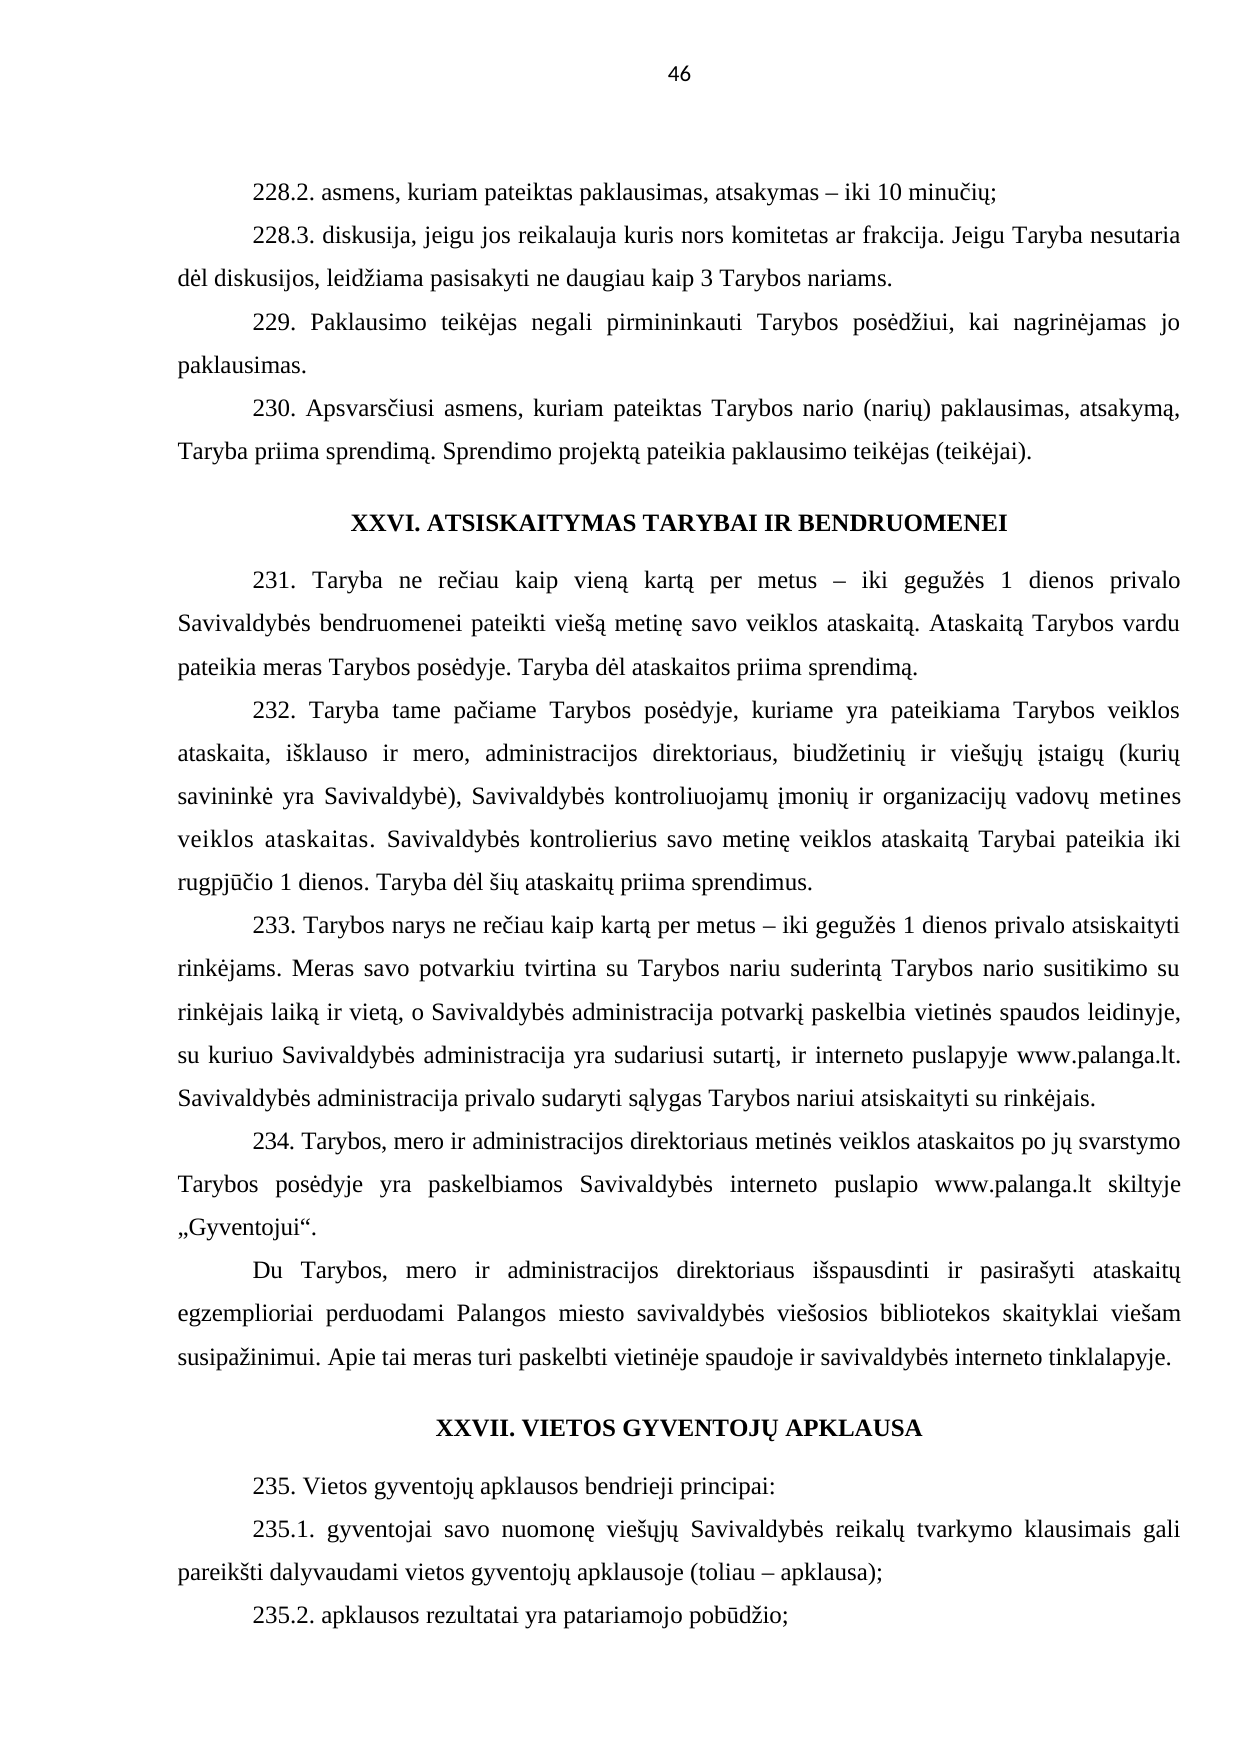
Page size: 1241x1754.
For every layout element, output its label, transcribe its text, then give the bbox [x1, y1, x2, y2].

text XXVI. ATSISKAITYMAS TARYBAI IR BENDRUOMENEI [177, 508, 1181, 537]
text 232. Taryba tame pačiame Tarybos posėdyje, kuriame yra pateikiama Tarybos veiklos ataskaita, išklauso ir mero, administracijos direktoriaus, biudžetinių ir viešųjų įstaigų (kurių savininkė yra Savivaldybė), Savivaldybės kontroliuojamų įmonių ir organizacijų vadovų metines veiklos ataskaitas. Savivaldybės kontrolierius savo metinę veiklos ataskaitą Tarybai pateikia iki rugpjūčio 1 dienos. Taryba dėl šių ataskaitų priima sprendimus. [177, 695, 1181, 896]
text 233. Tarybos narys ne rečiau kaip kartą per metus – iki gegužės 1 dienos privalo atsiskaityti rinkėjams. Meras savo potvarkiu tvirtina su Tarybos nariu suderintą Tarybos nario susitikimo su rinkėjais laiką ir vietą, o Savivaldybės administracija potvarkį paskelbia vietinės spaudos leidinyje, su kuriuo Savivaldybės administracija yra sudariusi sutartį, ir interneto puslapyje www.palanga.lt. Savivaldybės administracija privalo sudaryti sąlygas Tarybos nariui atsiskaityti su rinkėjais. [177, 910, 1181, 1112]
text Du Tarybos, mero ir administracijos direktoriaus išspausdinti ir pasirašyti ataskaitų egzemplioriai perduodami Palangos miesto savivaldybės viešosios bibliotekos skaityklai viešam susipažinimui. Apie tai meras turi paskelbti vietinėje spaudoje ir savivaldybės interneto tinklalapyje. [177, 1255, 1181, 1370]
text 234. Tarybos, mero ir administracijos direktoriaus metinės veiklos ataskaitos po jų svarstymo Tarybos posėdyje yra paskelbiamos Savivaldybės interneto puslapio www.palanga.lt skiltyje „Gyventojui“. [177, 1126, 1181, 1241]
text 228.2. asmens, kuriam pateiktas paklausimas, atsakymas – iki 10 minučių; [177, 177, 1181, 206]
text 235.2. apklausos rezultatai yra patariamojo pobūdžio; [177, 1600, 1181, 1629]
text 229. Paklausimo teikėjas negali pirmininkauti Tarybos posėdžiui, kai nagrinėjamas jo paklausimas. [177, 307, 1181, 378]
text 235. Vietos gyventojų apklausos bendrieji principai: [177, 1471, 1181, 1500]
text 231. Taryba ne rečiau kaip vieną kartą per metus – iki gegužės 1 dienos privalo Savivaldybės bendruomenei pateikti viešą metinę savo veiklos ataskaitą. Ataskaitą Tarybos vardu pateikia meras Tarybos posėdyje. Taryba dėl ataskaitos priima sprendimą. [177, 565, 1181, 680]
text XXVII. VIETOS GYVENTOJŲ APKLAUSA [177, 1413, 1181, 1442]
text 228.3. diskusija, jeigu jos reikalauja kuris nors komitetas ar frakcija. Jeigu Taryba nesutaria dėl diskusijos, leidžiama pasisakyti ne daugiau kaip 3 Tarybos nariams. [177, 220, 1181, 292]
text 235.1. gyventojai savo nuomonę viešųjų Savivaldybės reikalų tvarkymo klausimais gali pareikšti dalyvaudami vietos gyventojų apklausoje (toliau – apklausa); [177, 1514, 1181, 1586]
text 230. Apsvarsčiusi asmens, kuriam pateiktas Tarybos nario (narių) paklausimas, atsakymą, Taryba priima sprendimą. Sprendimo projektą pateikia paklausimo teikėjas (teikėjai). [177, 393, 1181, 465]
